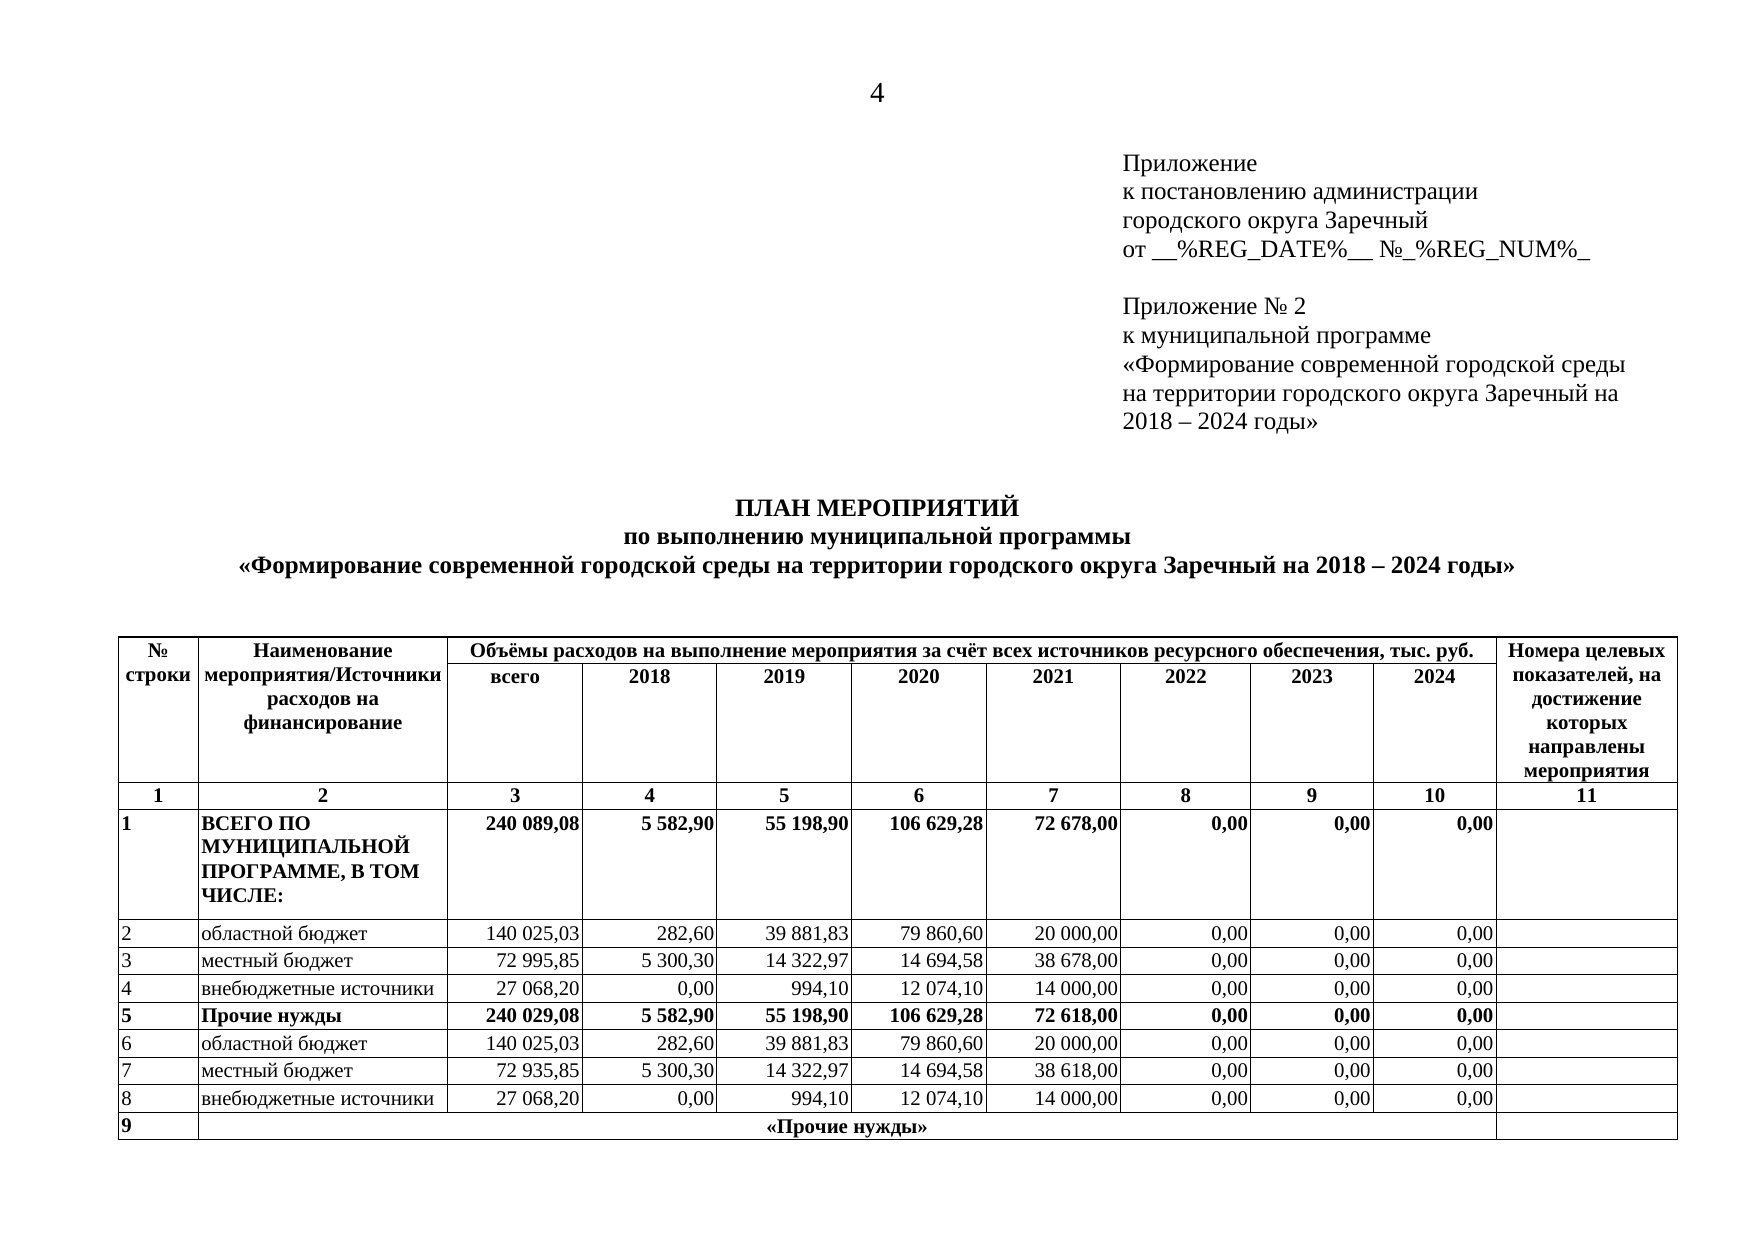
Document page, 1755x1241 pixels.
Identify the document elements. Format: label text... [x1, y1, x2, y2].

table_cell 72 995,85 [448, 948, 582, 974]
table_cell 0,00 [1251, 1085, 1373, 1112]
table_cell 0,00 [1251, 1003, 1373, 1029]
table_cell 0,00 [1374, 948, 1496, 974]
table_cell 0,00 [1374, 1058, 1496, 1084]
table_cell 38 618,00 [987, 1058, 1120, 1084]
table_header Наименование мероприятия/Источники расходов на финансирование [199, 638, 447, 782]
table_cell 240 029,08 [448, 1003, 582, 1029]
table_cell 39 881,83 [717, 920, 851, 947]
table_cell 27 068,20 [448, 975, 582, 1002]
table_cell 20 000,00 [987, 1030, 1120, 1057]
table_cell 0,00 [1374, 810, 1496, 919]
table_cell 2020 [852, 664, 986, 782]
text по выполнению муниципальной программы [118, 521, 1636, 550]
table_cell 282,60 [583, 920, 716, 947]
table_cell 10 [1374, 783, 1496, 809]
table_cell 6 [852, 783, 986, 809]
table_cell 4 [119, 975, 198, 1002]
table_cell 14 322,97 [717, 948, 851, 974]
table_cell 20 000,00 [987, 920, 1120, 947]
table_cell Прочие нужды [199, 1003, 447, 1029]
table_cell 7 [119, 1058, 198, 1084]
text «Формирование современной городской среды на территории городского округа Заречный на 2018 – 2024 годы» [118, 550, 1636, 579]
table_cell 5 582,90 [583, 1003, 716, 1029]
table_cell 14 000,00 [987, 975, 1120, 1002]
table_cell 240 089,08 [448, 810, 582, 919]
table_cell 27 068,20 [448, 1085, 582, 1112]
table_cell 2019 [717, 664, 851, 782]
table_cell [1497, 1058, 1677, 1084]
table_cell [1497, 1085, 1677, 1112]
table_cell 72 678,00 [987, 810, 1120, 919]
table_header Номера целевых показателей, на достижение которых направлены мероприятия [1497, 638, 1677, 782]
table_cell 14 000,00 [987, 1085, 1120, 1112]
table_cell [1497, 1003, 1677, 1029]
table_cell 38 678,00 [987, 948, 1120, 974]
table_cell 1 [119, 810, 198, 919]
table_cell [1497, 948, 1677, 974]
table_cell 55 198,90 [717, 810, 851, 919]
table_cell 14 322,97 [717, 1058, 851, 1084]
table_cell 5 [717, 783, 851, 809]
table_cell 0,00 [1121, 975, 1250, 1002]
table_cell 5 300,30 [583, 1058, 716, 1084]
table_cell 12 074,10 [852, 1085, 986, 1112]
text «Формирование современной городской среды на территории городского округа Заречный на 2018 – 2024 годы» [1122, 349, 1636, 435]
table_cell внебюджетные источники [199, 1085, 447, 1112]
table_cell 0,00 [1251, 948, 1373, 974]
table_cell 2018 [583, 664, 716, 782]
table_cell 2 [119, 920, 198, 947]
table_cell 0,00 [1251, 975, 1373, 1002]
table_cell 72 618,00 [987, 1003, 1120, 1029]
table_cell 1 [119, 783, 198, 809]
table_cell 7 [987, 783, 1120, 809]
table_cell 9 [119, 1113, 198, 1139]
table_cell 2024 [1374, 664, 1496, 782]
table_cell 14 694,58 [852, 1058, 986, 1084]
table_cell [1497, 920, 1677, 947]
table_cell 3 [448, 783, 582, 809]
table_header № строки [119, 638, 198, 782]
table_cell 0,00 [583, 975, 716, 1002]
table_cell 0,00 [1121, 948, 1250, 974]
table_cell 0,00 [1251, 810, 1373, 919]
table_cell 0,00 [1121, 1030, 1250, 1057]
table_cell ВСЕГО ПО МУНИЦИПАЛЬНОЙ ПРОГРАММЕ, В ТОМ ЧИСЛЕ: [199, 810, 447, 919]
table_cell 0,00 [1121, 920, 1250, 947]
table_cell 2 [199, 783, 447, 809]
table_cell 994,10 [717, 1085, 851, 1112]
table_cell 0,00 [1374, 1030, 1496, 1057]
table_cell 6 [119, 1030, 198, 1057]
table_cell 0,00 [1121, 1003, 1250, 1029]
table_cell 2022 [1121, 664, 1250, 782]
table_cell местный бюджет [199, 948, 447, 974]
table_cell 2023 [1251, 664, 1373, 782]
table_cell 8 [1121, 783, 1250, 809]
table_cell 0,00 [583, 1085, 716, 1112]
table_cell 2021 [987, 664, 1120, 782]
table_cell [1497, 975, 1677, 1002]
table_cell 0,00 [1121, 810, 1250, 919]
table_cell 12 074,10 [852, 975, 986, 1002]
table_cell 8 [119, 1085, 198, 1112]
table_cell областной бюджет [199, 1030, 447, 1057]
text к постановлению администрации [1122, 176, 1636, 205]
table_cell 5 300,30 [583, 948, 716, 974]
table_cell 0,00 [1251, 920, 1373, 947]
table_cell 4 [583, 783, 716, 809]
table_cell 106 629,28 [852, 1003, 986, 1029]
table_cell 994,10 [717, 975, 851, 1002]
table_cell 9 [1251, 783, 1373, 809]
table_cell 5 [119, 1003, 198, 1029]
table_cell 79 860,60 [852, 1030, 986, 1057]
table_cell 140 025,03 [448, 920, 582, 947]
table_cell 14 694,58 [852, 948, 986, 974]
table_cell 5 582,90 [583, 810, 716, 919]
text городского округа Заречный [1122, 205, 1636, 234]
table_cell 106 629,28 [852, 810, 986, 919]
table_cell 0,00 [1374, 975, 1496, 1002]
table_cell [1497, 810, 1677, 919]
text от __%REG_DATE%__ №_%REG_NUM%_ [1122, 234, 1636, 263]
table_cell 0,00 [1374, 1085, 1496, 1112]
text Приложение [1122, 148, 1636, 176]
table_cell 11 [1497, 783, 1677, 809]
table_cell 39 881,83 [717, 1030, 851, 1057]
table_cell [1497, 1113, 1677, 1139]
table_cell местный бюджет [199, 1058, 447, 1084]
table_cell 282,60 [583, 1030, 716, 1057]
table_cell внебюджетные источники [199, 975, 447, 1002]
table_cell «Прочие нужды» [199, 1113, 1496, 1139]
text Приложение № 2 [1122, 291, 1636, 320]
table_cell 0,00 [1251, 1030, 1373, 1057]
table_cell 140 025,03 [448, 1030, 582, 1057]
table_cell 79 860,60 [852, 920, 986, 947]
table_cell 3 [119, 948, 198, 974]
table_cell областной бюджет [199, 920, 447, 947]
table_cell 0,00 [1251, 1058, 1373, 1084]
text к муниципальной программе [1122, 320, 1636, 349]
table_cell всего [448, 664, 582, 782]
table_cell 0,00 [1374, 920, 1496, 947]
table_cell 0,00 [1121, 1085, 1250, 1112]
table_cell 55 198,90 [717, 1003, 851, 1029]
table_cell [1497, 1030, 1677, 1057]
table_cell 0,00 [1374, 1003, 1496, 1029]
table_header Объёмы расходов на выполнение мероприятия за счёт всех источников ресурсного обеспечения, тыс. руб. [448, 638, 1496, 663]
table_cell 72 935,85 [448, 1058, 582, 1084]
table_cell 0,00 [1121, 1058, 1250, 1084]
text ПЛАН МЕРОПРИЯТИЙ [118, 493, 1636, 521]
